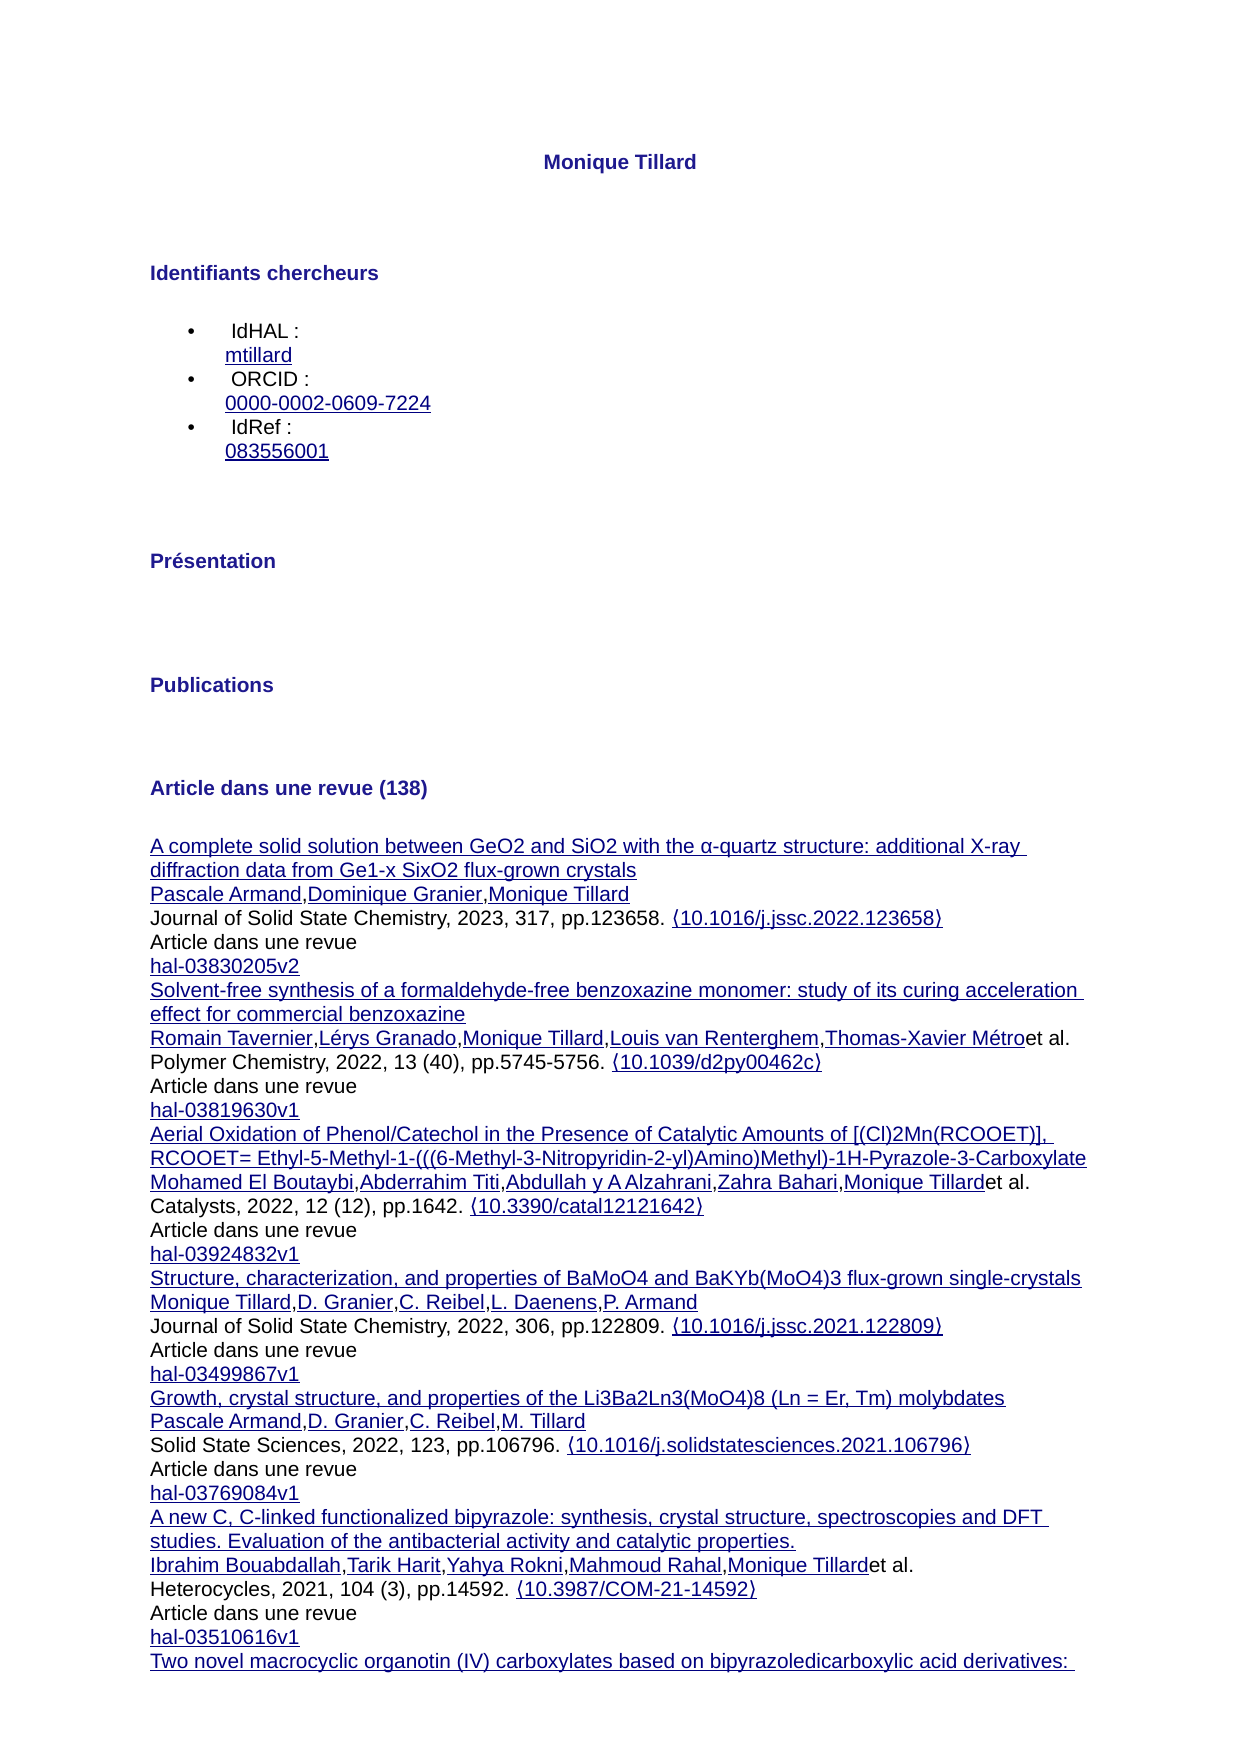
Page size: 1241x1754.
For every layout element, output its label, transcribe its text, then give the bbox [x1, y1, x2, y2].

table_cell A new C, C-linked functionalized bipyrazole: synthesis, crystal structure, spectroscopies and DFT studies. Evaluation of the antibacterial activity and catalytic properties. Ibrahim Bouabdallah,Tarik Harit,Yahya Rokni,Mahmoud Rahal,Monique Tillardet al. Heterocycles, 2021, 104 (3), pp.14592. ⟨10.3987/COM-21-14592⟩ Article dans une revue hal-03510616v1 [150, 1505, 1090, 1649]
subtitle Présentation [150, 549, 1090, 573]
list IdHAL : [187, 319, 1090, 343]
subtitle Article dans une revue (138) [150, 776, 1090, 800]
table_cell Growth, crystal structure, and properties of the Li3Ba2Ln3(MoO4)8 (Ln = Er, Tm) molybdates Pascale Armand,D. Granier,C. Reibel,M. Tillard Solid State Sciences, 2022, 123, pp.106796. ⟨10.1016/j.solidstatesciences.2021.106796⟩ Article dans une revue hal-03769084v1 [150, 1385, 1090, 1505]
list ORCID : [187, 367, 1090, 391]
subtitle Monique Tillard [150, 150, 1090, 174]
table_cell Solvent-free synthesis of a formaldehyde-free benzoxazine monomer: study of its curing acceleration effect for commercial benzoxazine Romain Tavernier,Lérys Granado,Monique Tillard,Louis van Renterghem,Thomas-Xavier Métroet al. Polymer Chemistry, 2022, 13 (40), pp.5745-5756. ⟨10.1039/d2py00462c⟩ Article dans une revue hal-03819630v1 [150, 978, 1090, 1122]
table_cell Two novel macrocyclic organotin (IV) carboxylates based on bipyrazoledicarboxylic acid derivatives: [150, 1649, 1090, 1673]
table_cell Structure, characterization, and properties of BaMoO4 and BaKYb(MoO4)3 flux-grown single-crystals Monique Tillard,D. Granier,C. Reibel,L. Daenens,P. Armand Journal of Solid State Chemistry, 2022, 306, pp.122809. ⟨10.1016/j.jssc.2021.122809⟩ Article dans une revue hal-03499867v1 [150, 1266, 1090, 1385]
subtitle Identifiants chercheurs [150, 260, 1090, 284]
list IdRef : [187, 414, 1090, 438]
list 0000-0002-0609-7224 [187, 391, 1090, 414]
list 083556001 [187, 438, 1090, 462]
subtitle Publications [150, 673, 1090, 697]
list mtillard [187, 343, 1090, 367]
table_header A complete solid solution between GeO2 and SiO2 with the α-quartz structure: additional X-ray diffraction data from Ge1-x SixO2 flux-grown crystals Pascale Armand,Dominique Granier,Monique Tillard Journal of Solid State Chemistry, 2023, 317, pp.123658. ⟨10.1016/j.jssc.2022.123658⟩ Article dans une revue hal-03830205v2 [150, 834, 1090, 978]
table_cell Aerial Oxidation of Phenol/Catechol in the Presence of Catalytic Amounts of [(Cl)2Mn(RCOOET)], RCOOET= Ethyl-5-Methyl-1-(((6-Methyl-3-Nitropyridin-2-yl)Amino)Methyl)-1H-Pyrazole-3-Carboxylate Mohamed El Boutaybi,Abderrahim Titi,Abdullah y A Alzahrani,Zahra Bahari,Monique Tillardet al. Catalysts, 2022, 12 (12), pp.1642. ⟨10.3390/catal12121642⟩ Article dans une revue hal-03924832v1 [150, 1122, 1090, 1266]
